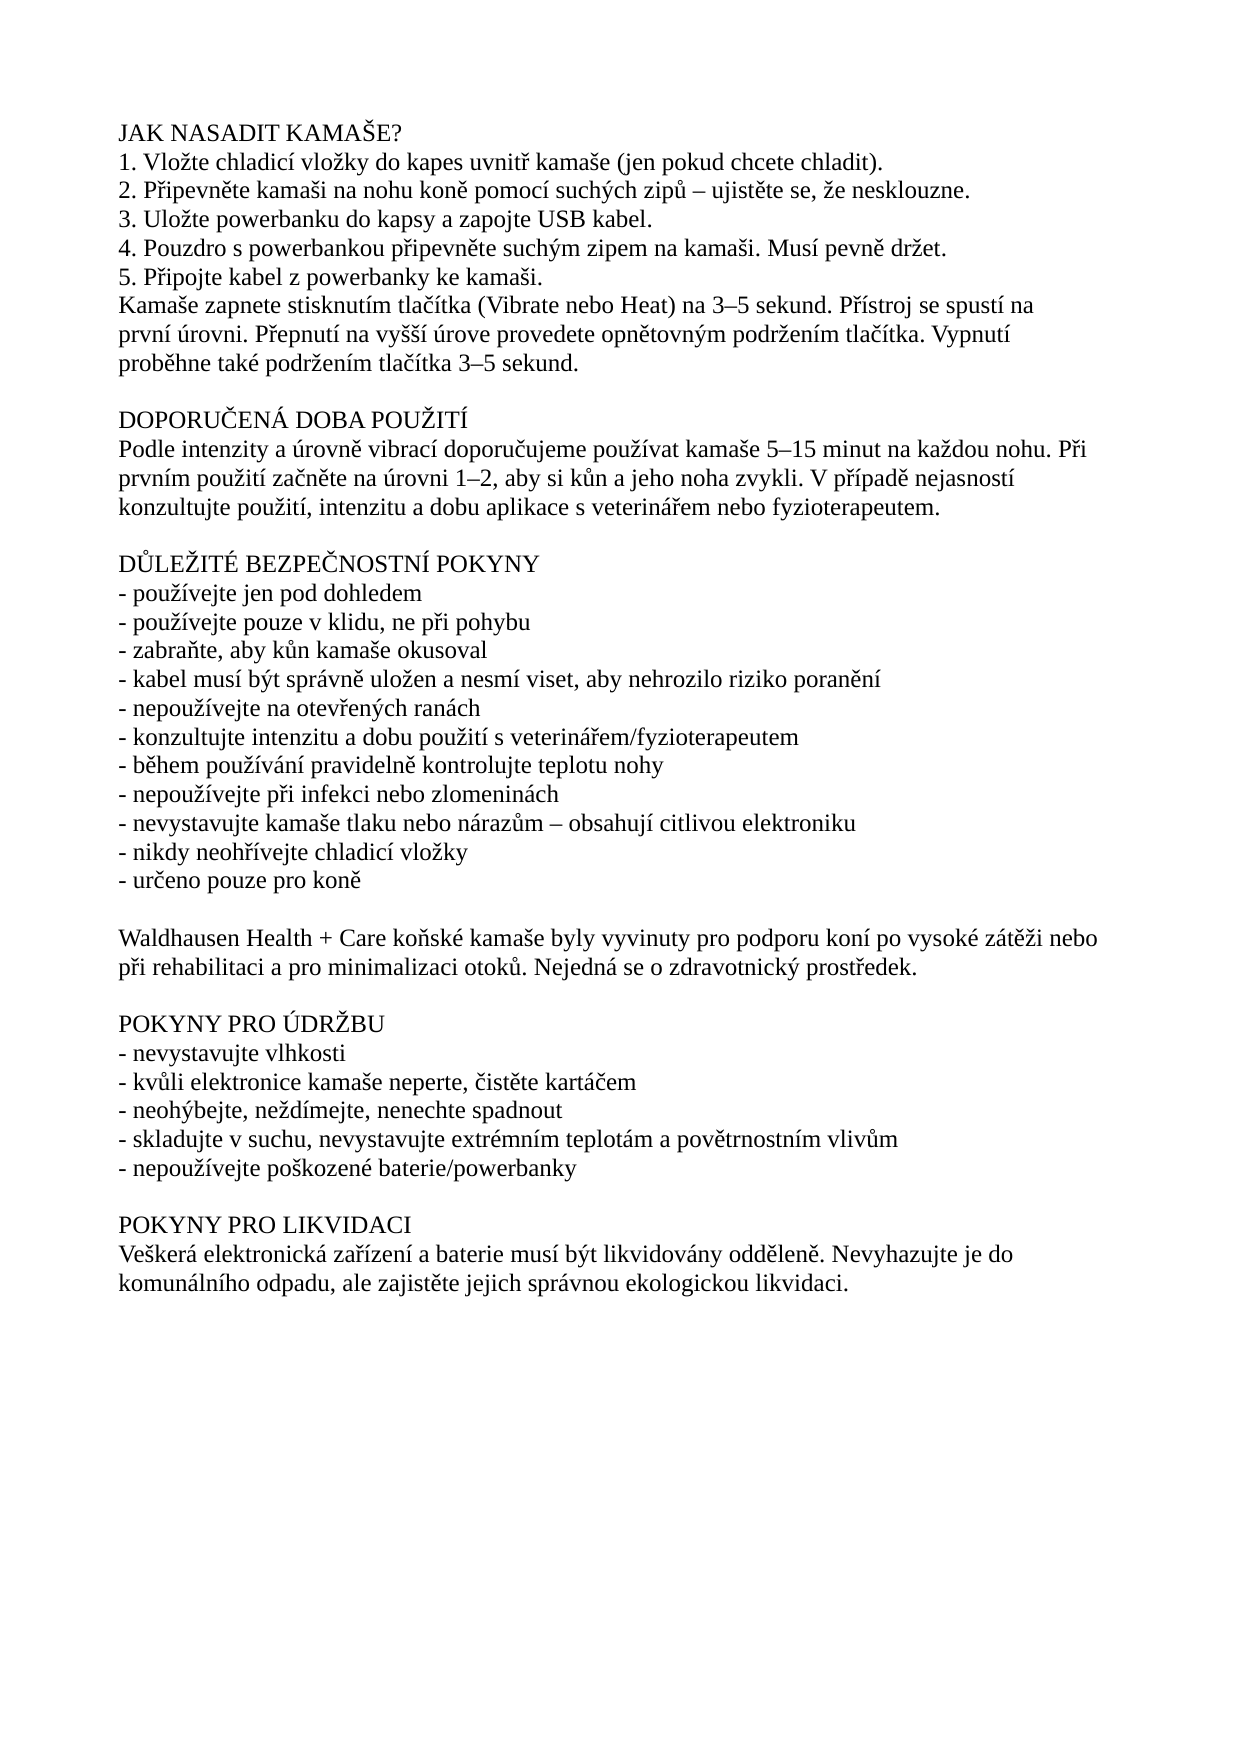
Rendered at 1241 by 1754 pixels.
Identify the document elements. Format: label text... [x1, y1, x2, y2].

text DOPORUČENÁ DOBA POUŽITÍ [118, 406, 1122, 434]
text při rehabilitaci a pro minimalizaci otoků. Nejedná se o zdravotnický prostředek. [118, 952, 1122, 981]
text 1. Vložte chladicí vložky do kapes uvnitř kamaše (jen pokud chcete chladit). [118, 147, 1122, 176]
text proběhne také podržením tlačítka 3–5 sekund. [118, 348, 1122, 377]
text POKYNY PRO LIKVIDACI [118, 1211, 1122, 1239]
text - používejte pouze v klidu, ne při pohybu [118, 607, 1122, 636]
text konzultujte použití, intenzitu a dobu aplikace s veterinářem nebo fyzioterapeutem. [118, 492, 1122, 521]
text - skladujte v suchu, nevystavujte extrémním teplotám a povětrnostním vlivům [118, 1124, 1122, 1153]
text 2. Připevněte kamaši na nohu koně pomocí suchých zipů – ujistěte se, že nesklouzne. [118, 176, 1122, 204]
text - zabraňte, aby kůn kamaše okusoval [118, 636, 1122, 664]
text - nepoužívejte při infekci nebo zlomeninách [118, 779, 1122, 808]
text Waldhausen Health + Care koňské kamaše byly vyvinuty pro podporu koní po vysoké zátěži nebo [118, 923, 1122, 952]
text - nevystavujte vlhkosti [118, 1038, 1122, 1067]
text - kabel musí být správně uložen a nesmí viset, aby nehrozilo riziko poranění [118, 664, 1122, 693]
text Veškerá elektronická zařízení a baterie musí být likvidovány odděleně. Nevyhazujte je do [118, 1239, 1122, 1268]
text - používejte jen pod dohledem [118, 578, 1122, 607]
text Kamaše zapnete stisknutím tlačítka (Vibrate nebo Heat) na 3–5 sekund. Přístroj se spustí na [118, 291, 1122, 319]
text první úrovni. Přepnutí na vyšší úrove provedete opnětovným podržením tlačítka. Vypnutí [118, 319, 1122, 348]
text - nepoužívejte poškozené baterie/powerbanky [118, 1153, 1122, 1182]
text - konzultujte intenzitu a dobu použití s veterinářem/fyzioterapeutem [118, 722, 1122, 751]
text DŮLEŽITÉ BEZPEČNOSTNÍ POKYNY [118, 549, 1122, 578]
text 3. Uložte powerbanku do kapsy a zapojte USB kabel. [118, 204, 1122, 233]
text - kvůli elektronice kamaše neperte, čistěte kartáčem [118, 1067, 1122, 1096]
text 4. Pouzdro s powerbankou připevněte suchým zipem na kamaši. Musí pevně držet. [118, 233, 1122, 262]
text - během používání pravidelně kontrolujte teplotu nohy [118, 751, 1122, 779]
text prvním použití začněte na úrovni 1–2, aby si kůn a jeho noha zvykli. V případě nejasností [118, 463, 1122, 492]
text - nikdy neohřívejte chladicí vložky [118, 837, 1122, 866]
text JAK NASADIT KAMAŠE? [118, 118, 1122, 147]
text Podle intenzity a úrovně vibrací doporučujeme používat kamaše 5–15 minut na každou nohu. Při [118, 434, 1122, 463]
text - nevystavujte kamaše tlaku nebo nárazům – obsahují citlivou elektroniku [118, 808, 1122, 837]
text - neohýbejte, neždímejte, nenechte spadnout [118, 1096, 1122, 1124]
text - nepoužívejte na otevřených ranách [118, 693, 1122, 722]
text 5. Připojte kabel z powerbanky ke kamaši. [118, 262, 1122, 291]
text - určeno pouze pro koně [118, 866, 1122, 894]
text komunálního odpadu, ale zajistěte jejich správnou ekologickou likvidaci. [118, 1268, 1122, 1297]
text POKYNY PRO ÚDRŽBU [118, 1009, 1122, 1038]
